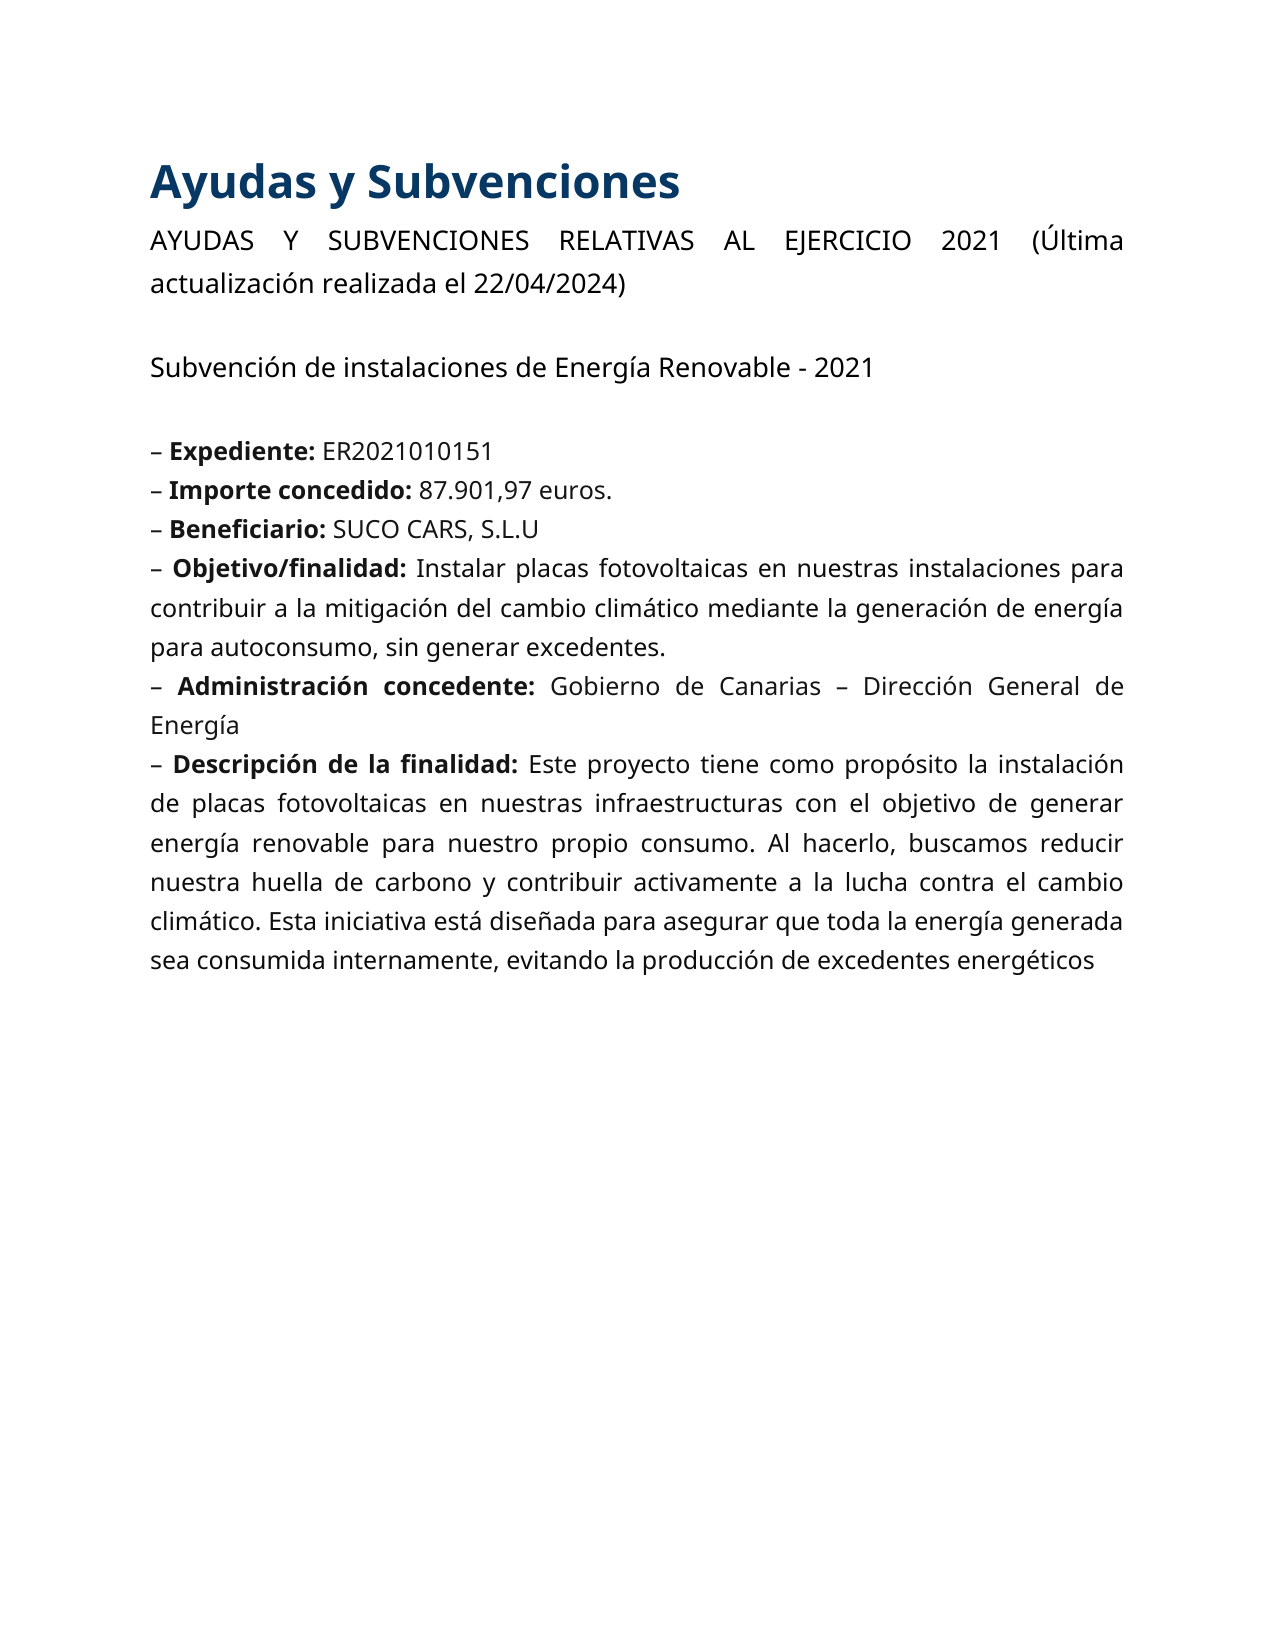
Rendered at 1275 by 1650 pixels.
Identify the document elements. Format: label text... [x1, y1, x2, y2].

text Ayudas y Subvenciones [150, 150, 1125, 212]
text – Descripción de la finalidad: Este proyecto tiene como propósito la instalación de placas fotovoltaicas en nuestras infraestructuras con el objetivo de generar energía renovable para nuestro propio consumo. Al hacerlo, buscamos reducir nuestra huella de carbono y contribuir activamente a la lucha contra el cambio climático. Esta iniciativa está diseñada para asegurar que toda la energía generada sea consumida internamente, evitando la producción de excedentes energéticos [150, 747, 1125, 977]
text – Importe concedido: 87.901,97 euros. [150, 473, 1125, 507]
text – Objetivo/finalidad: Instalar placas fotovoltaicas en nuestras instalaciones para contribuir a la mitigación del cambio climático mediante la generación de energía para autoconsumo, sin generar excedentes. [150, 551, 1125, 663]
text – Expediente: ER2021010151 [150, 434, 1125, 468]
text Subvención de instalaciones de Energía Renovable - 2021 [150, 349, 1125, 386]
text AYUDAS Y SUBVENCIONES RELATIVAS AL EJERCICIO 2021 (Última actualización realizada el 22/04/2024) [150, 222, 1125, 301]
text – Beneficiario: SUCO CARS, S.L.U [150, 512, 1125, 546]
text – Administración concedente: Gobierno de Canarias – Dirección General de Energía [150, 669, 1125, 742]
